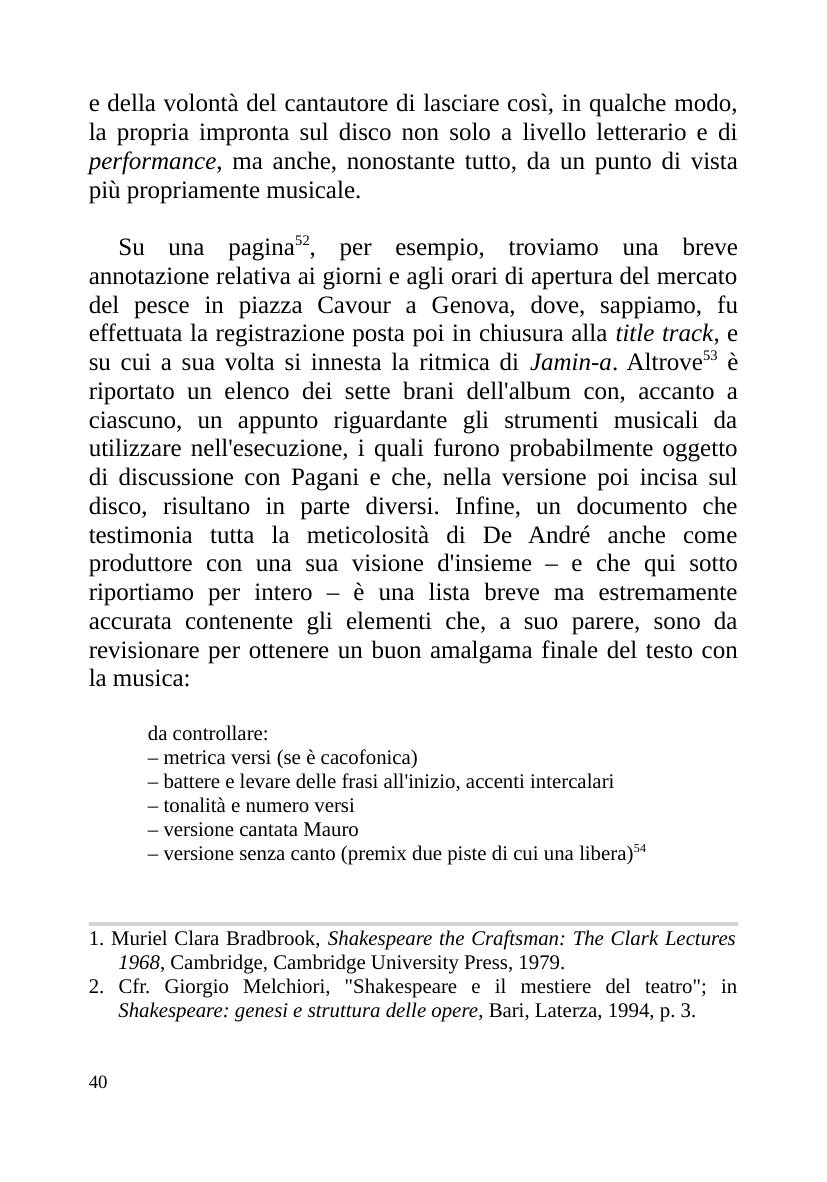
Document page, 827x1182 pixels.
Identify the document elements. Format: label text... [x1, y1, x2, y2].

text da controllare: [148, 721, 679, 745]
text 1. Muriel Clara Bradbrook, Shakespeare the Craftsman: The Clark Lectures 1968, Cambridge, Cambridge University Press, 1979. [88, 926, 738, 974]
text – versione senza canto (premix due piste di cui una libera) [148, 841, 679, 865]
text – battere e levare delle frasi all'inizio, accenti intercalari [148, 769, 679, 793]
text e della volontà del cantautore di lasciare così, in qualche modo, la propria impronta sul disco non solo a livello letterario e di performance, ma anche, nonostante tutto, da un punto di vista più propriamente musicale. [88, 88, 738, 203]
text – metrica versi (se è cacofonica) [148, 745, 679, 769]
picture [88, 922, 739, 926]
text – tonalità e numero versi [148, 793, 679, 817]
text 2. Cfr. Giorgio Melchiori, "Shakespeare e il mestiere del teatro"; in Shakespeare: genesi e struttura delle opere, Bari, Laterza, 1994, p. 3. [88, 974, 738, 1022]
text Su una pagina, per esempio, troviamo una breve annotazione relativa ai giorni e agli orari di apertura del mercato del pesce in piazza Cavour a Genova, dove, sappiamo, fu effettuata la registrazione posta poi in chiusura alla title track, e su cui a sua volta si innesta la ritmica di Jamin-a. Altrove è riportato un elenco dei sette brani dell'album con, accanto a ciascuno, un appunto riguardante gli strumenti musicali da utilizzare nell'esecuzione, i quali furono probabilmente oggetto di discussione con Pagani e che, nella versione poi incisa sul disco, risultano in parte diversi. Infine, un documento che testimonia tutta la meticolosità di De André anche come produttore con una sua visione d'insieme – e che qui sotto riportiamo per intero – è una lista breve ma estremamente accurata contenente gli elementi che, a suo parere, sono da revisionare per ottenere un buon amalgama finale del testo con la musica: [88, 232, 738, 692]
text – versione cantata Mauro [148, 817, 679, 841]
